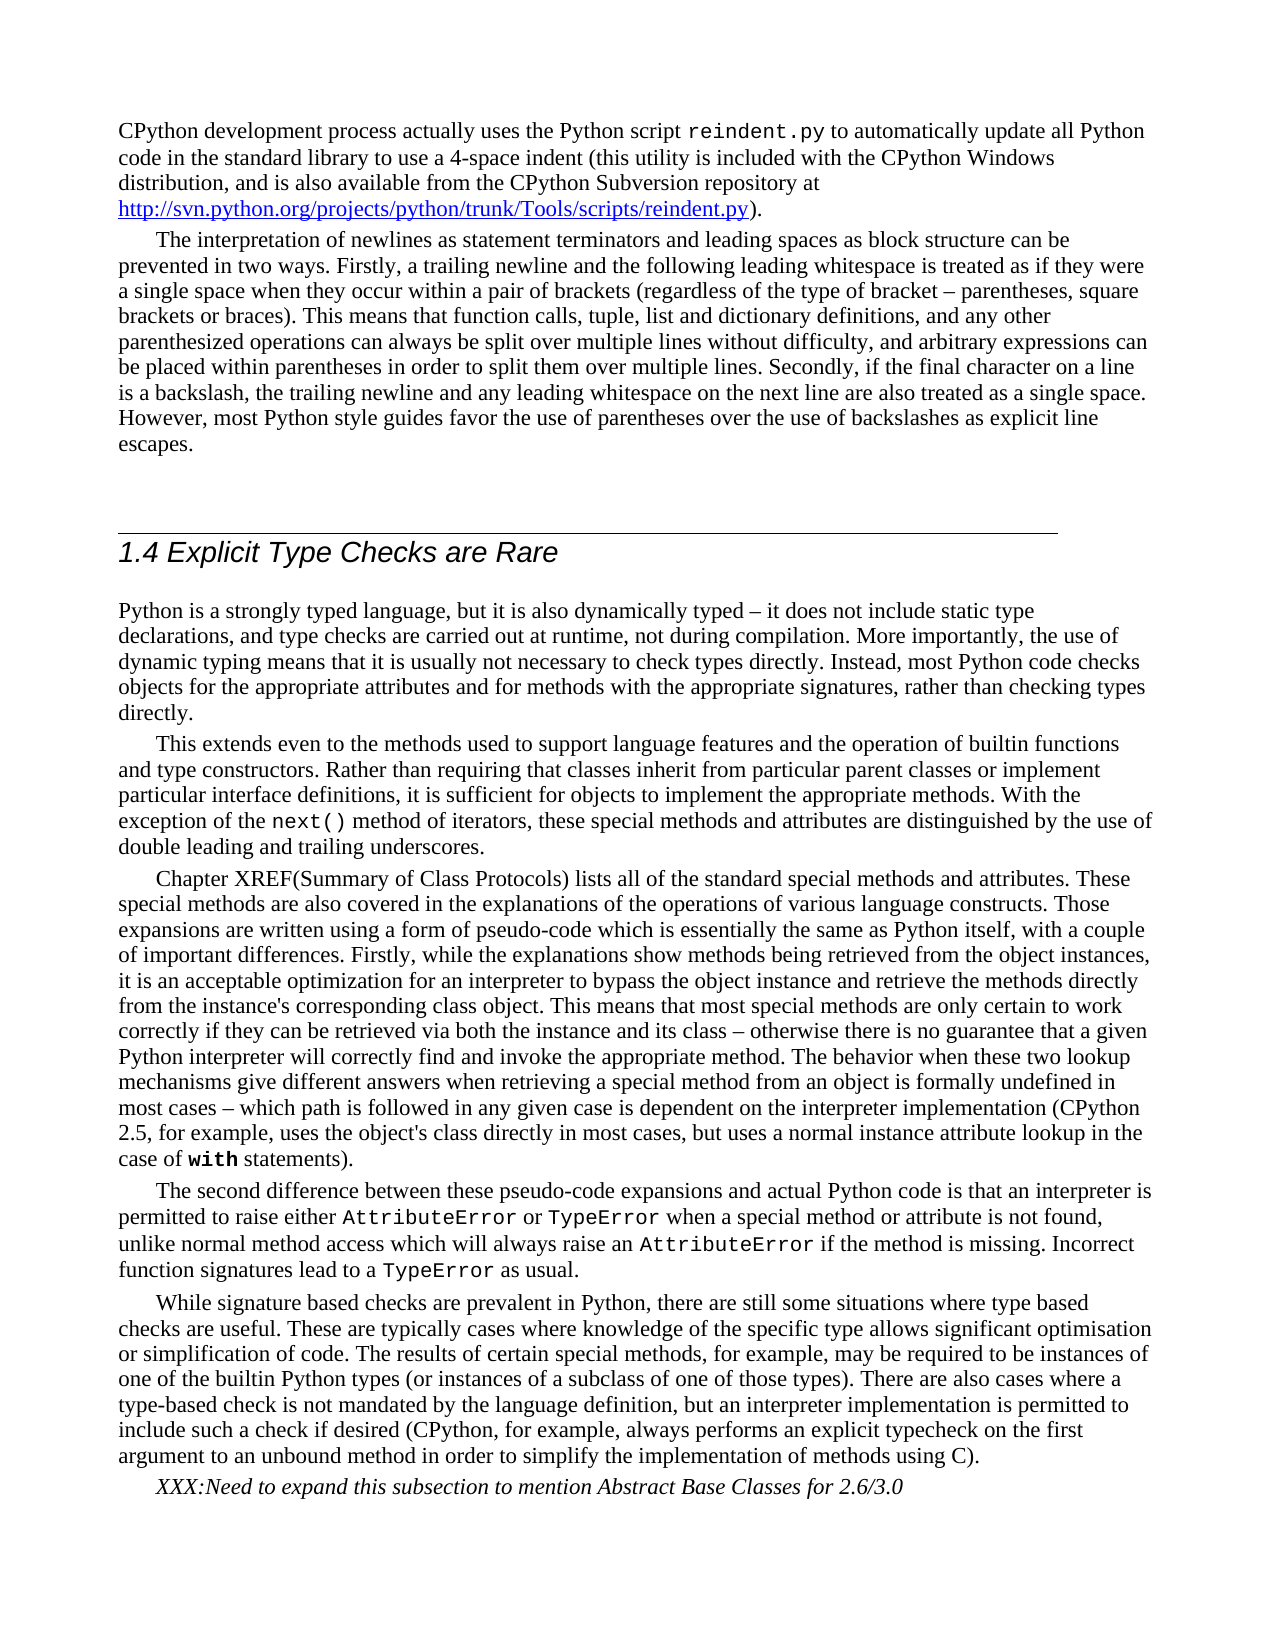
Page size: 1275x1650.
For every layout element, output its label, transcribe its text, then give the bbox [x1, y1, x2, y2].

text The interpretation of newlines as statement terminators and leading spaces as block structure can be prevented in two ways. Firstly, a trailing newline and the following leading whitespace is treated as if they were a single space when they occur within a pair of brackets (regardless of the type of bracket – parentheses, square brackets or braces). This means that function calls, tuple, list and dictionary definitions, and any other parenthesized operations can always be split over multiple lines without difficulty, and arbitrary expressions can be placed within parentheses in order to split them over multiple lines. Secondly, if the final character on a line is a backslash, the trailing newline and any leading whitespace on the next line are also treated as a single space. However, most Python style guides favor the use of parentheses over the use of backslashes as explicit line escapes. [118, 227, 1157, 456]
text CPython development process actually uses the Python script reindent.py to automatically update all Python code in the standard library to use a 4-space indent (this utility is included with the CPython Windows distribution, and is also available from the CPython Subversion repository at http://svn.python.org/projects/python/trunk/Tools/scripts/reindent.py). [118, 118, 1157, 221]
text Chapter XREF(Summary of Class Protocols) lists all of the standard special methods and attributes. These special methods are also covered in the explanations of the operations of various language constructs. Those expansions are written using a form of pseudo-code which is essentially the same as Python itself, with a couple of important differences. Firstly, while the explanations show methods being retrieved from the object instances, it is an acceptable optimization for an interpreter to bypass the object instance and retrieve the methods directly from the instance's corresponding class object. This means that most special methods are only certain to work correctly if they can be retrieved via both the instance and its class – otherwise there is no guarantee that a given Python interpreter will correctly find and invoke the appropriate method. The behavior when these two lookup mechanisms give different answers when retrieving a special method from an object is formally undefined in most cases – which path is followed in any given case is dependent on the interpreter implementation (CPython 2.5, for example, uses the object's class directly in most cases, but uses a normal instance attribute lookup in the case of with statements). [118, 866, 1157, 1172]
text XXX:Need to expand this subsection to mention Abstract Base Classes for 2.6/3.0 [118, 1474, 1157, 1500]
text While signature based checks are prevalent in Python, there are still some situations where type based checks are useful. These are typically cases where knowledge of the specific type allows significant optimisation or simplification of code. The results of certain special methods, for example, may be required to be instances of one of the builtin Python types (or instances of a subclass of one of those types). There are also cases where a type-based check is not mandated by the language definition, but an interpreter implementation is permitted to include such a check if desired (CPython, for example, always performs an explicit typecheck on the first argument to an unbound method in order to simplify the implementation of methods using C). [118, 1290, 1157, 1468]
text The second difference between these pseudo-code expansions and actual Python code is that an interpreter is permitted to raise either AttributeError or TypeError when a special method or attribute is not found, unlike normal method access which will always raise an AttributeError if the method is missing. Incorrect function signatures lead to a TypeError as usual. [118, 1178, 1157, 1284]
text This extends even to the methods used to support language features and the operation of builtin functions and type constructors. Rather than requiring that classes inherit from particular parent classes or implement particular interface definitions, it is sufficient for objects to implement the appropriate methods. With the exception of the next() method of iterators, these special methods and attributes are distinguished by the use of double leading and trailing underscores. [118, 731, 1157, 860]
subtitle 1.4 Explicit Type Checks are Rare [118, 534, 1058, 569]
text Python is a strongly typed language, but it is also dynamically typed – it does not include static type declarations, and type checks are carried out at runtime, not during compilation. More importantly, the use of dynamic typing means that it is usually not necessary to check types directly. Instead, most Python code checks objects for the appropriate attributes and for methods with the appropriate signatures, rather than checking types directly. [118, 598, 1157, 725]
